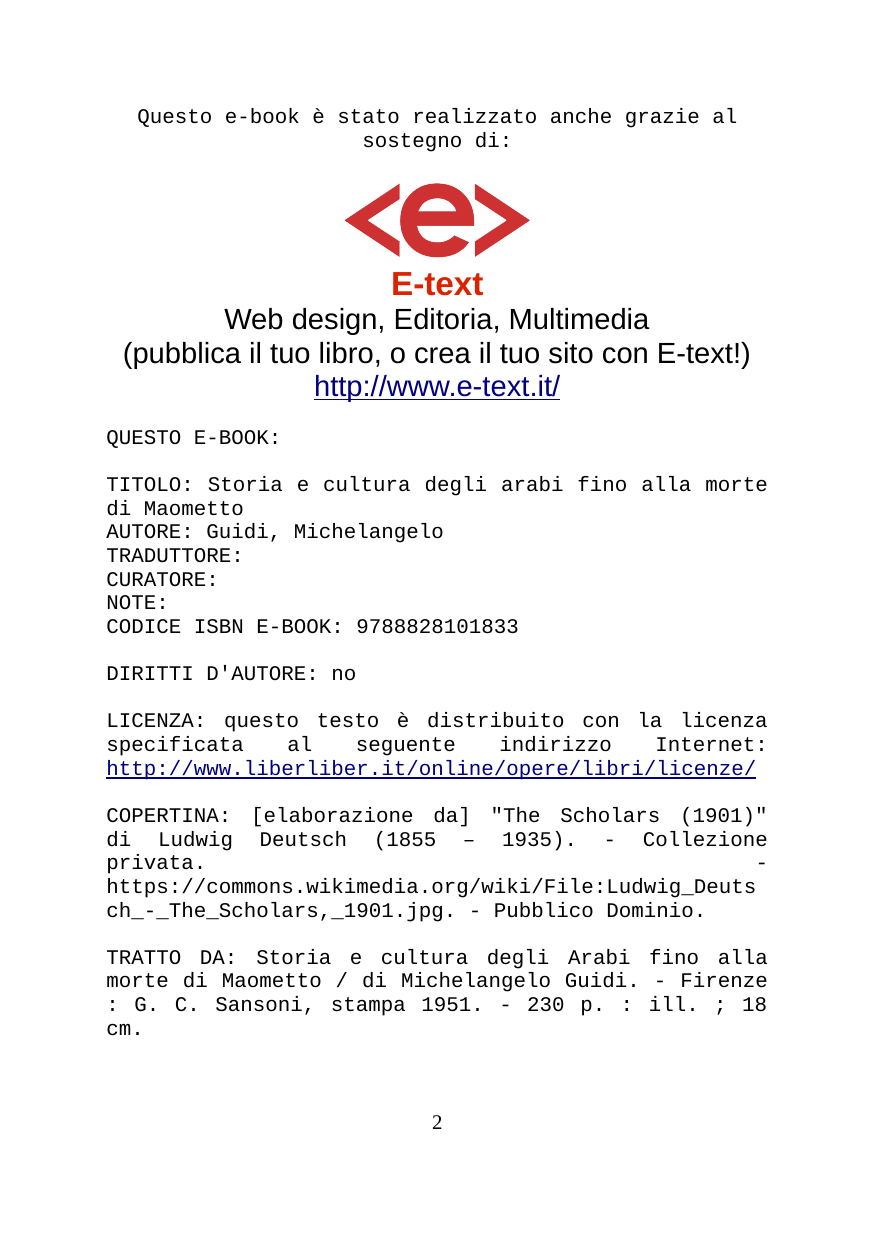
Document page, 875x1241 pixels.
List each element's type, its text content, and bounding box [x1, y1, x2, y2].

text NOTE: [106, 592, 768, 616]
text (pubblica il tuo libro, o crea il tuo sito con E-text!) [106, 336, 768, 369]
text E-text [106, 264, 768, 302]
text TITOLO: Storia e cultura degli arabi fino alla morte di Maometto [106, 474, 768, 521]
text TRATTO DA: Storia e cultura degli Arabi fino alla morte di Maometto / di Michelangelo Guidi. - Firenze : G. C. Sansoni, stampa 1951. - 230 p. : ill. ; 18 cm. [106, 947, 768, 1041]
text CODICE ISBN E-BOOK: 9788828101833 [106, 616, 768, 639]
text CURATORE: [106, 568, 768, 592]
text TRADUTTORE: [106, 545, 768, 568]
text QUESTO E-BOOK: [106, 427, 768, 450]
text http://www.e-text.it/ [106, 369, 768, 403]
text DIRITTI D'AUTORE: no [106, 663, 768, 687]
text COPERTINA: [elaborazione da] "The Scholars (1901)" di Ludwig Deutsch (1855 – 1935). - Collezione privata. - https://commons.wikimedia.org/wiki/File:Ludwig_Deutsch_-_The_Scholars,_1901.jpg. - Pubblico Dominio. [106, 805, 768, 923]
text LICENZA: questo testo è distribuito con la licenza specificata al seguente indirizzo Internet: http://www.liberliber.it/online/opere/libri/licenze/ [106, 710, 768, 781]
picture [343, 183, 531, 258]
text Questo e-book è stato realizzato anche grazie al sostegno di: [106, 106, 768, 153]
text AUTORE: Guidi, Michelangelo [106, 521, 768, 545]
text Web design, Editoria, Multimedia [106, 302, 768, 336]
